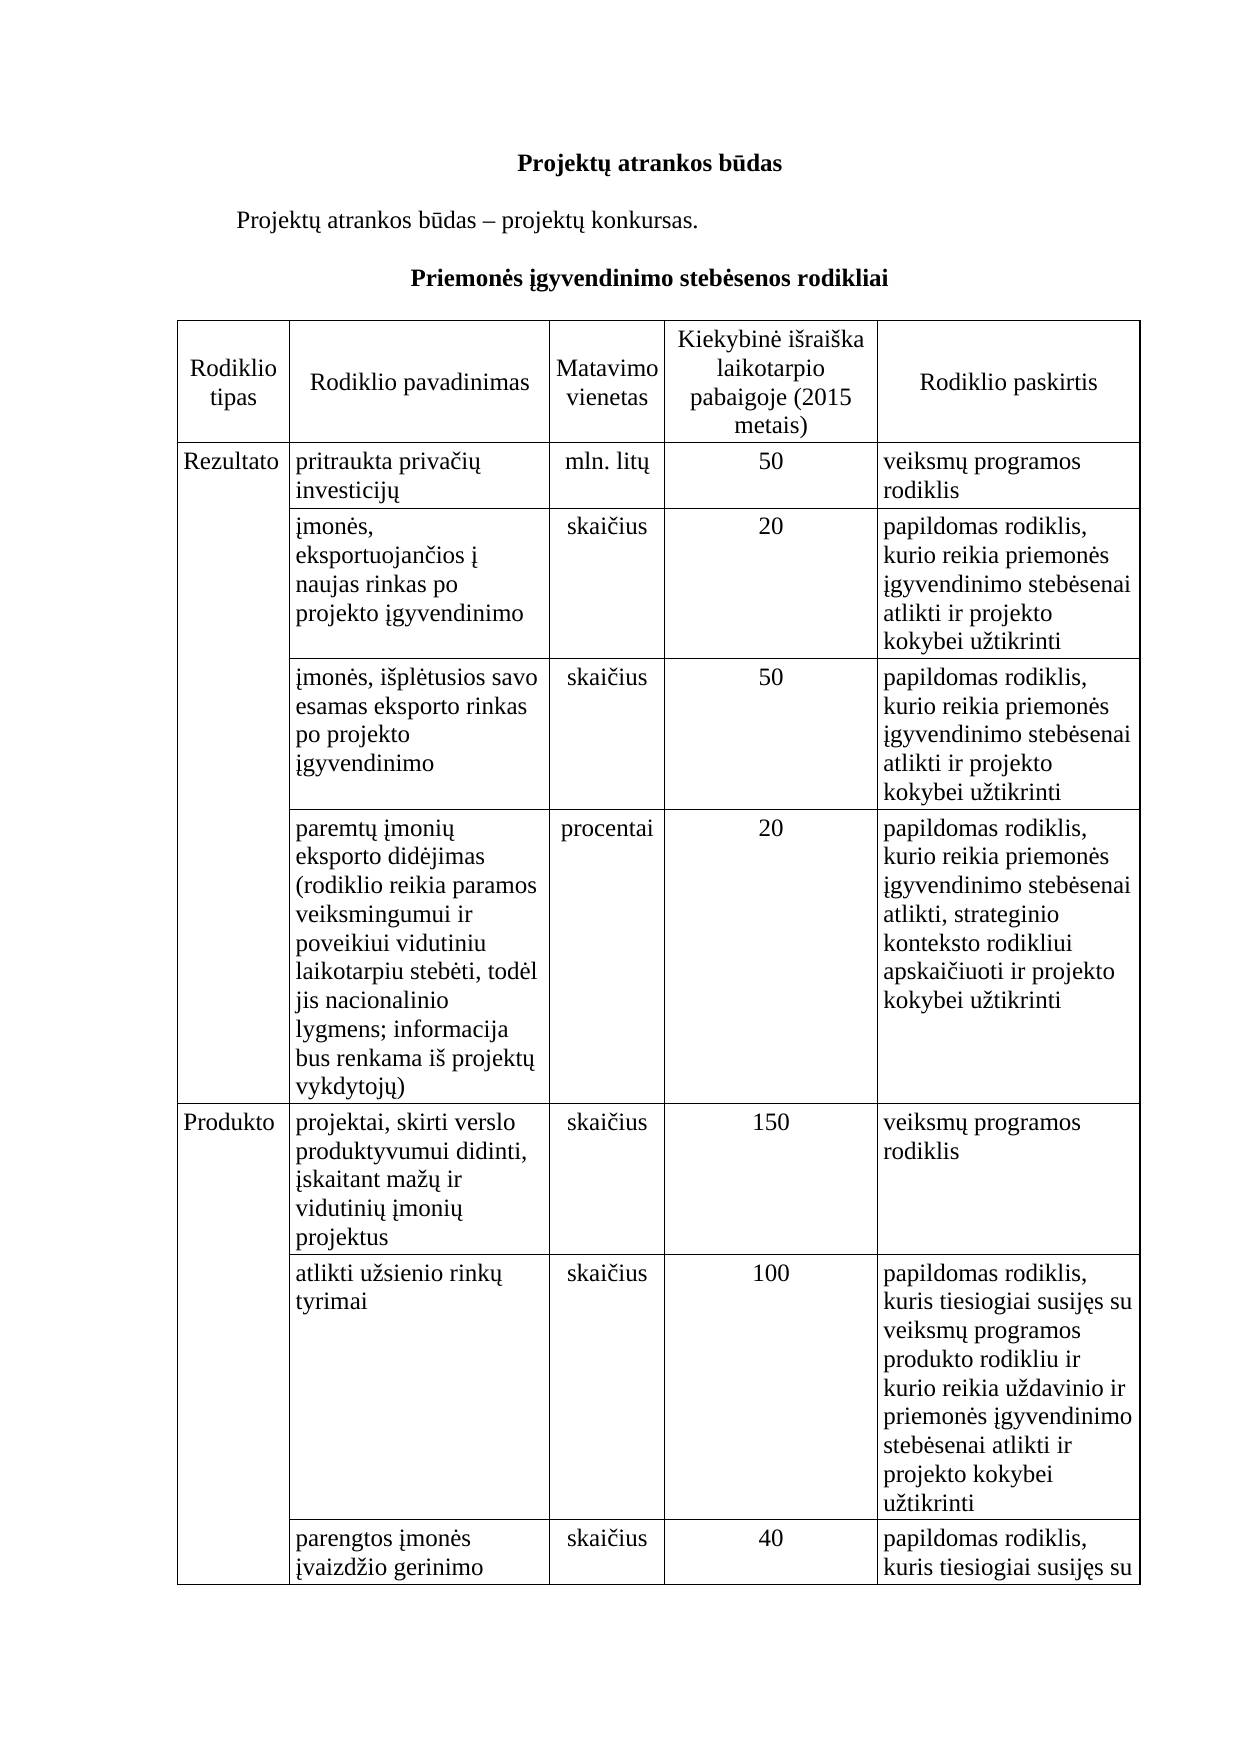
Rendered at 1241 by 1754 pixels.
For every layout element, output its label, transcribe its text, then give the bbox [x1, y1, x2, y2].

table_cell skaičius [550, 1104, 664, 1254]
table_cell skaičius [550, 1520, 664, 1584]
table_cell papildomas rodiklis, kuris tiesiogiai susijęs su veiksmų programos produkto rodikliu ir kurio reikia uždavinio ir priemonės įgyvendinimo stebėsenai atlikti ir projekto kokybei užtikrinti [878, 1255, 1139, 1519]
table_cell papildomas rodiklis, kurio reikia priemonės įgyvendinimo stebėsenai atlikti, strateginio konteksto rodikliui apskaičiuoti ir projekto kokybei užtikrinti [878, 810, 1139, 1103]
table_cell paremtų įmonių eksporto didėjimas (rodiklio reikia paramos veiksmingumui ir poveikiui vidutiniu laikotarpiu stebėti, todėl jis nacionalinio lygmens; informacija bus renkama iš projektų vykdytojų) [290, 810, 549, 1103]
table_header Rodiklio pavadinimas [290, 321, 549, 442]
table_cell atlikti užsienio rinkų tyrimai [290, 1255, 549, 1519]
table_cell [178, 1519, 289, 1584]
table_cell procentai [550, 810, 664, 1103]
table_cell 20 [665, 509, 877, 658]
table_cell skaičius [550, 1255, 664, 1519]
table_header Kiekybinė išraiška laikotarpio pabaigoje (2015 metais) [665, 321, 877, 442]
table_cell veiksmų programos rodiklis [878, 443, 1139, 507]
text Priemonės įgyvendinimo stebėsenos rodikliai [177, 263, 1122, 291]
table_header Matavimo vienetas [550, 321, 664, 442]
table_cell projektai, skirti verslo produktyvumui didinti, įskaitant mažų ir vidutinių įmonių projektus [290, 1104, 549, 1254]
table_cell veiksmų programos rodiklis [878, 1104, 1139, 1254]
table_cell 100 [665, 1255, 877, 1519]
table_cell parengtos įmonės įvaizdžio gerinimo [290, 1520, 549, 1584]
table_cell 50 [665, 443, 877, 507]
table_cell 40 [665, 1520, 877, 1584]
table_cell 20 [665, 810, 877, 1103]
table_cell skaičius [550, 659, 664, 809]
table_cell pritraukta privačių investicijų [290, 443, 549, 507]
text Projektų atrankos būdas – projektų konkursas. [177, 205, 1122, 234]
table_cell 150 [665, 1104, 877, 1254]
table_header Rodiklio paskirtis [878, 321, 1139, 442]
table_cell papildomas rodiklis, kurio reikia priemonės įgyvendinimo stebėsenai atlikti ir projekto kokybei užtikrinti [878, 509, 1139, 658]
table_cell įmonės, išplėtusios savo esamas eksporto rinkas po projekto įgyvendinimo [290, 659, 549, 809]
table_cell skaičius [550, 509, 664, 658]
text Projektų atrankos būdas [177, 148, 1122, 176]
table_cell Produkto [178, 1104, 289, 1519]
table_cell 50 [665, 659, 877, 809]
table_cell Rezultato [178, 443, 289, 1103]
table_cell įmonės, eksportuojančios į naujas rinkas po projekto įgyvendinimo [290, 509, 549, 658]
table_cell mln. litų [550, 443, 664, 507]
table_cell papildomas rodiklis, kurio reikia priemonės įgyvendinimo stebėsenai atlikti ir projekto kokybei užtikrinti [878, 659, 1139, 809]
table_cell papildomas rodiklis, kuris tiesiogiai susijęs su [878, 1520, 1139, 1584]
table_header Rodiklio tipas [178, 321, 289, 442]
